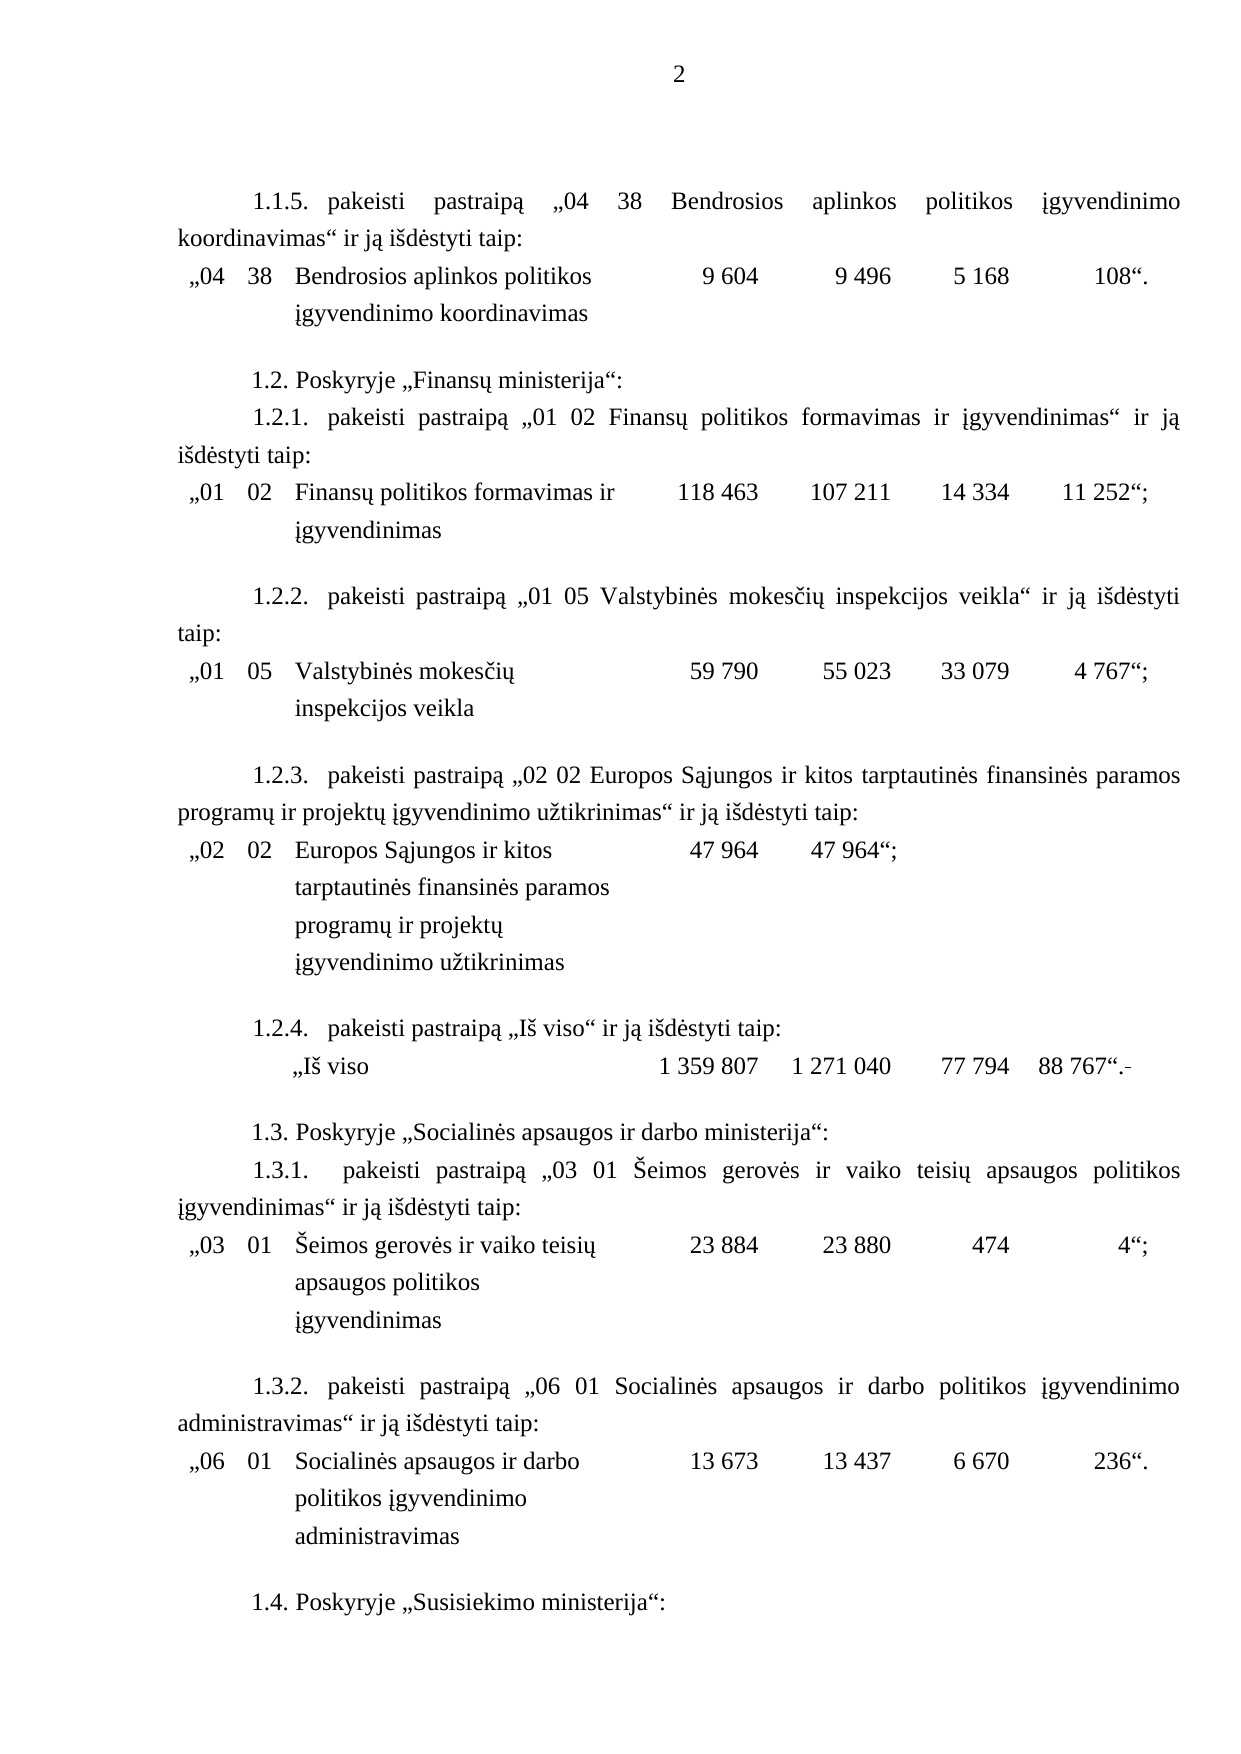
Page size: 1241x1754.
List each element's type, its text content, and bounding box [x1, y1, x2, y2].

table_header „06 [177, 1437, 236, 1550]
table_header Bendrosios aplinkos politikos įgyvendinimo koordinavimas [283, 252, 637, 327]
text 1.3.1. pakeisti pastraipą „03 01 Šeimos gerovės ir vaiko teisių apsaugos politikos įgyvendinimas“ ir ją išdėstyti taip: [177, 1146, 1181, 1221]
table_header Finansų politikos formavimas ir įgyvendinimas [283, 469, 637, 543]
table_header 77 794 [902, 1042, 1020, 1080]
table_header 1 359 807 [504, 1042, 769, 1080]
table_header „04 [177, 252, 236, 327]
table_header „01 [177, 469, 236, 543]
text 1.2.1. pakeisti pastraipą „01 02 Finansų politikos formavimas ir įgyvendinimas“ ir ją išdėstyti taip: [177, 393, 1181, 468]
table_header „Iš viso [177, 1042, 504, 1080]
table_header 47 964 [637, 826, 769, 976]
text 1.1.5. pakeisti pastraipą „04 38 Bendrosios aplinkos politikos įgyvendinimo koordinavimas“ ir ją išdėstyti taip: [177, 177, 1181, 252]
table_header Europos Sąjungos ir kitos tarptautinės finansinės paramos programų ir projektų įgyvendinimo užtikrinimas [283, 826, 637, 976]
table_header 5 168 [902, 252, 1020, 327]
table_header 01 [236, 1221, 283, 1333]
table_header 11 252“; [1020, 469, 1153, 543]
table_header 474 [902, 1221, 1020, 1333]
text 1.2. Poskyryje „Finansų ministerija“: [251, 356, 1181, 393]
table_header Valstybinės mokesčių inspekcijos veikla [283, 647, 637, 722]
table_header „01 [177, 647, 236, 722]
table_header 107 211 [769, 469, 902, 543]
table_header 9 496 [769, 252, 902, 327]
table_header 9 604 [637, 252, 769, 327]
table_header 59 790 [637, 647, 769, 722]
table_header [1020, 826, 1153, 976]
table_header 4 767“; [1020, 647, 1153, 722]
table_header 23 880 [769, 1221, 902, 1333]
table_header 33 079 [902, 647, 1020, 722]
table_header 55 023 [769, 647, 902, 722]
text 1.3.2. pakeisti pastraipą „06 01 Socialinės apsaugos ir darbo politikos įgyvendinimo administravimas“ ir ją išdėstyti taip: [177, 1362, 1181, 1437]
table_header [902, 826, 1020, 976]
text 1.4. Poskyryje „Susisiekimo ministerija“: [251, 1578, 1181, 1616]
table_header 6 670 [902, 1437, 1020, 1550]
text 1.2.2. pakeisti pastraipą „01 05 Valstybinės mokesčių inspekcijos veikla“ ir ją išdėstyti taip: [177, 572, 1181, 647]
table_header 13 673 [637, 1437, 769, 1550]
table_header 236“. [1020, 1437, 1153, 1550]
table_header „02 [177, 826, 236, 976]
table_header 05 [236, 647, 283, 722]
table_header 01 [236, 1437, 283, 1550]
text 1.2.3. pakeisti pastraipą „02 02 Europos Sąjungos ir kitos tarptautinės finansinės paramos programų ir projektų įgyvendinimo užtikrinimas“ ir ją išdėstyti taip: [177, 751, 1181, 826]
table_header 118 463 [637, 469, 769, 543]
table_header 02 [236, 469, 283, 543]
table_header 23 884 [637, 1221, 769, 1333]
text 1.2.4. pakeisti pastraipą „Iš viso“ ir ją išdėstyti taip: [177, 1005, 1181, 1042]
table_header 47 964“; [769, 826, 902, 976]
table_header Šeimos gerovės ir vaiko teisių apsaugos politikos įgyvendinimas [283, 1221, 637, 1333]
table_header 108“. [1020, 252, 1153, 327]
table_header 13 437 [769, 1437, 902, 1550]
table_header 14 334 [902, 469, 1020, 543]
table_header 38 [236, 252, 283, 327]
table_header 4“; [1020, 1221, 1153, 1333]
text 1.3. Poskyryje „Socialinės apsaugos ir darbo ministerija“: [251, 1108, 1181, 1146]
table_header 1 271 040 [769, 1042, 902, 1080]
table_header 88 767“. [1020, 1042, 1153, 1080]
table_header „03 [177, 1221, 236, 1333]
table_header 02 [236, 826, 283, 976]
table_header Socialinės apsaugos ir darbo politikos įgyvendinimo administravimas [283, 1437, 637, 1550]
